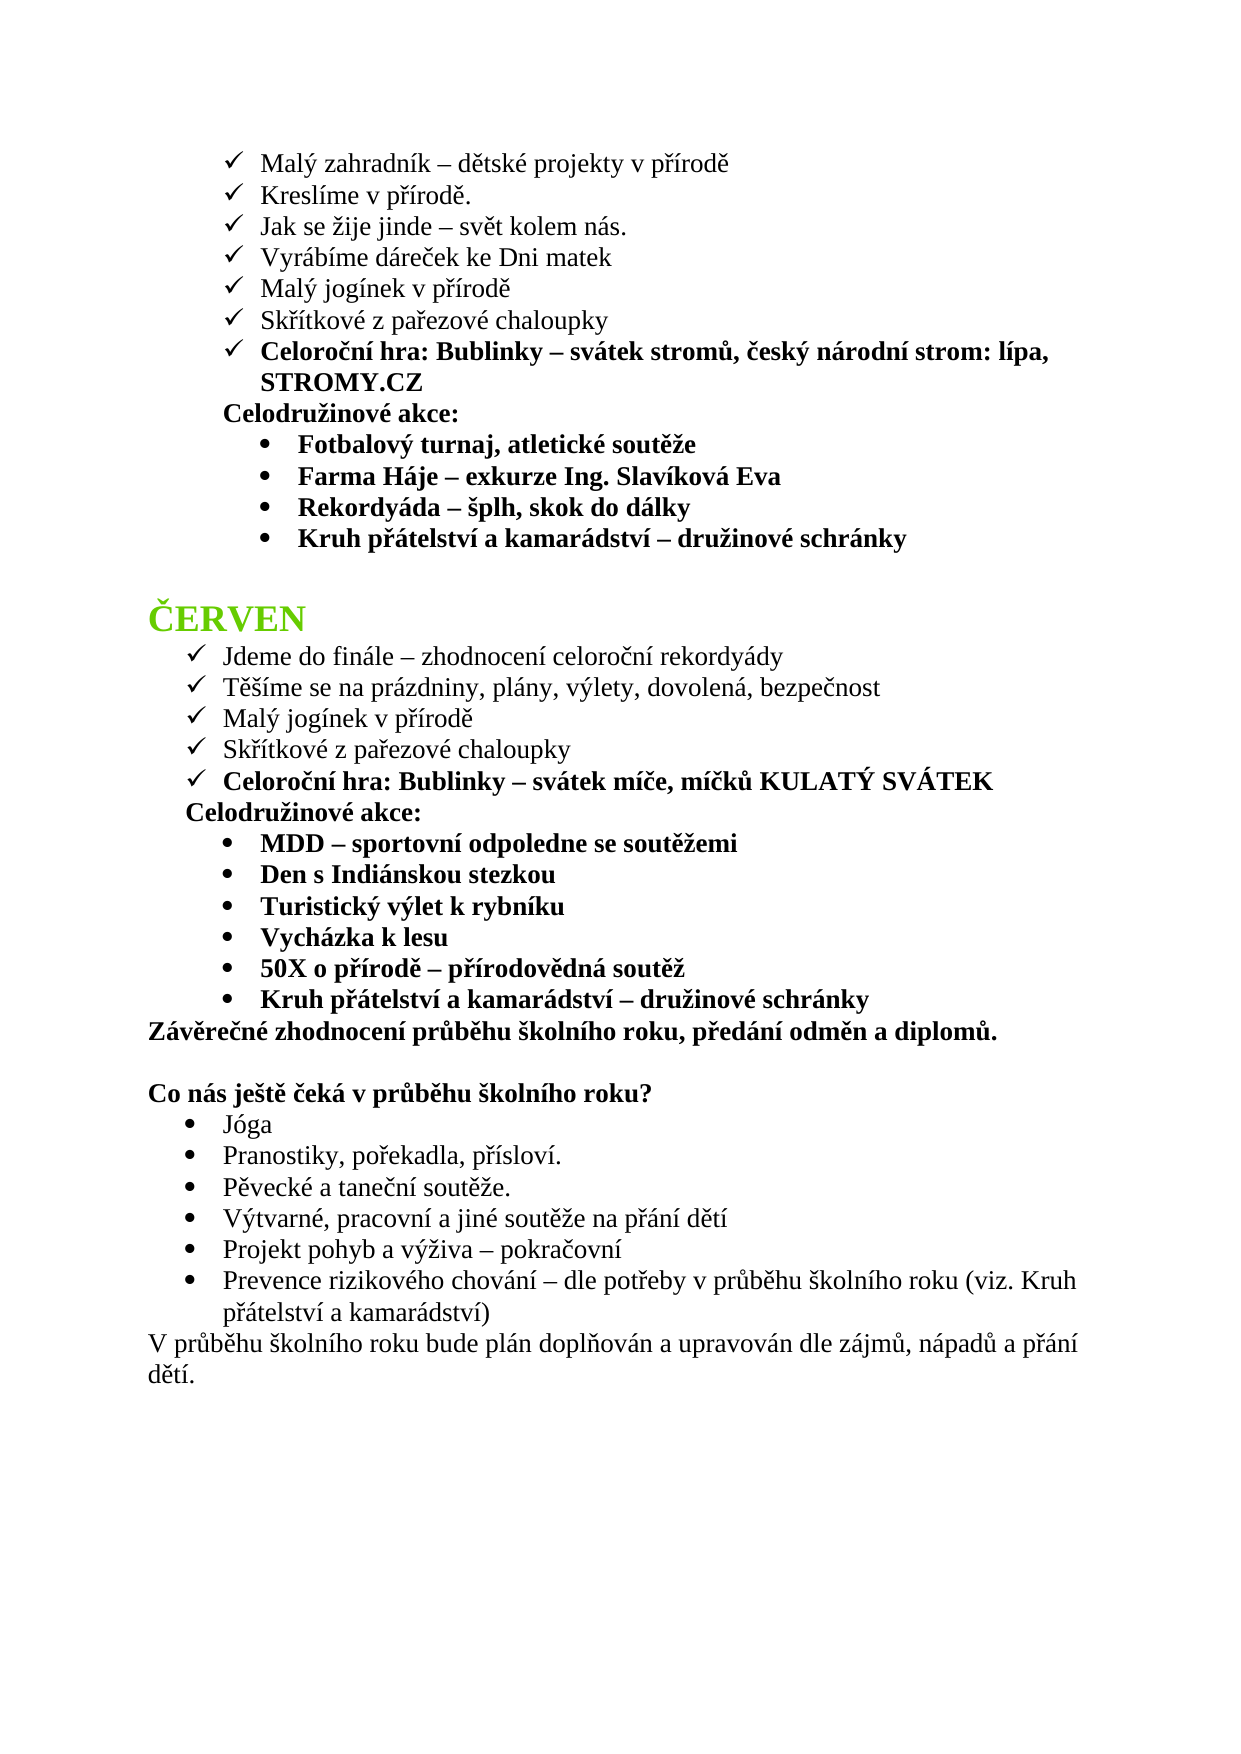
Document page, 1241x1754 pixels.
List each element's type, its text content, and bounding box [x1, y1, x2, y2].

list Pranostiky, pořekadla, přísloví. [185, 1139, 1093, 1171]
list Jóga [185, 1108, 1093, 1139]
list Vyrábíme dáreček ke Dni matek [223, 241, 1093, 273]
list Jdeme do finále – zhodnocení celoroční rekordyády [185, 640, 1093, 671]
list Vycházka k lesu [223, 921, 1093, 952]
list Farma Háje – exkurze Ing. Slavíková Eva [260, 460, 1093, 491]
list Fotbalový turnaj, atletické soutěže [260, 429, 1093, 460]
text Závěrečné zhodnocení průběhu školního roku, předání odměn a diplomů. [148, 1015, 1093, 1046]
list Celoroční hra: Bublinky – svátek míče, míčků KULATÝ SVÁTEK [185, 765, 1093, 796]
list Kruh přátelství a kamarádství – družinové schránky [260, 522, 1093, 554]
text ČERVEN [148, 597, 1093, 640]
list Kreslíme v přírodě. [223, 179, 1093, 210]
list Pěvecké a taneční soutěže. [185, 1171, 1093, 1202]
list Celoroční hra: Bublinky – svátek stromů, český národní strom: lípa, STROMY.CZ [223, 335, 1093, 397]
list Jak se žije jinde – svět kolem nás. [223, 210, 1093, 241]
text Co nás ještě čeká v průběhu školního roku? [148, 1077, 1093, 1108]
list Kruh přátelství a kamarádství – družinové schránky [223, 983, 1093, 1015]
list Malý zahradník – dětské projekty v přírodě [223, 148, 1093, 179]
list Den s Indiánskou stezkou [223, 858, 1093, 890]
list MDD – sportovní odpoledne se soutěžemi [223, 827, 1093, 858]
list 50X o přírodě – přírodovědná soutěž [223, 952, 1093, 983]
list Turistický výlet k rybníku [223, 890, 1093, 921]
list Rekordyáda – šplh, skok do dálky [260, 491, 1093, 522]
text Celodružinové akce: [185, 796, 1093, 827]
text Celodružinové akce: [223, 397, 1093, 429]
list Výtvarné, pracovní a jiné soutěže na přání dětí [185, 1202, 1093, 1233]
list Prevence rizikového chování – dle potřeby v průběhu školního roku (viz. Kruh přátelství a kamarádství) [185, 1264, 1093, 1327]
list Malý jogínek v přírodě [185, 702, 1093, 734]
list Projekt pohyb a výživa – pokračovní [185, 1233, 1093, 1264]
text V průběhu školního roku bude plán doplňován a upravován dle zájmů, nápadů a přání dětí. [148, 1327, 1093, 1389]
list Těšíme se na prázdniny, plány, výlety, dovolená, bezpečnost [185, 671, 1093, 702]
list Skřítkové z pařezové chaloupky [185, 734, 1093, 765]
list Malý jogínek v přírodě [223, 273, 1093, 304]
list Skřítkové z pařezové chaloupky [223, 304, 1093, 335]
